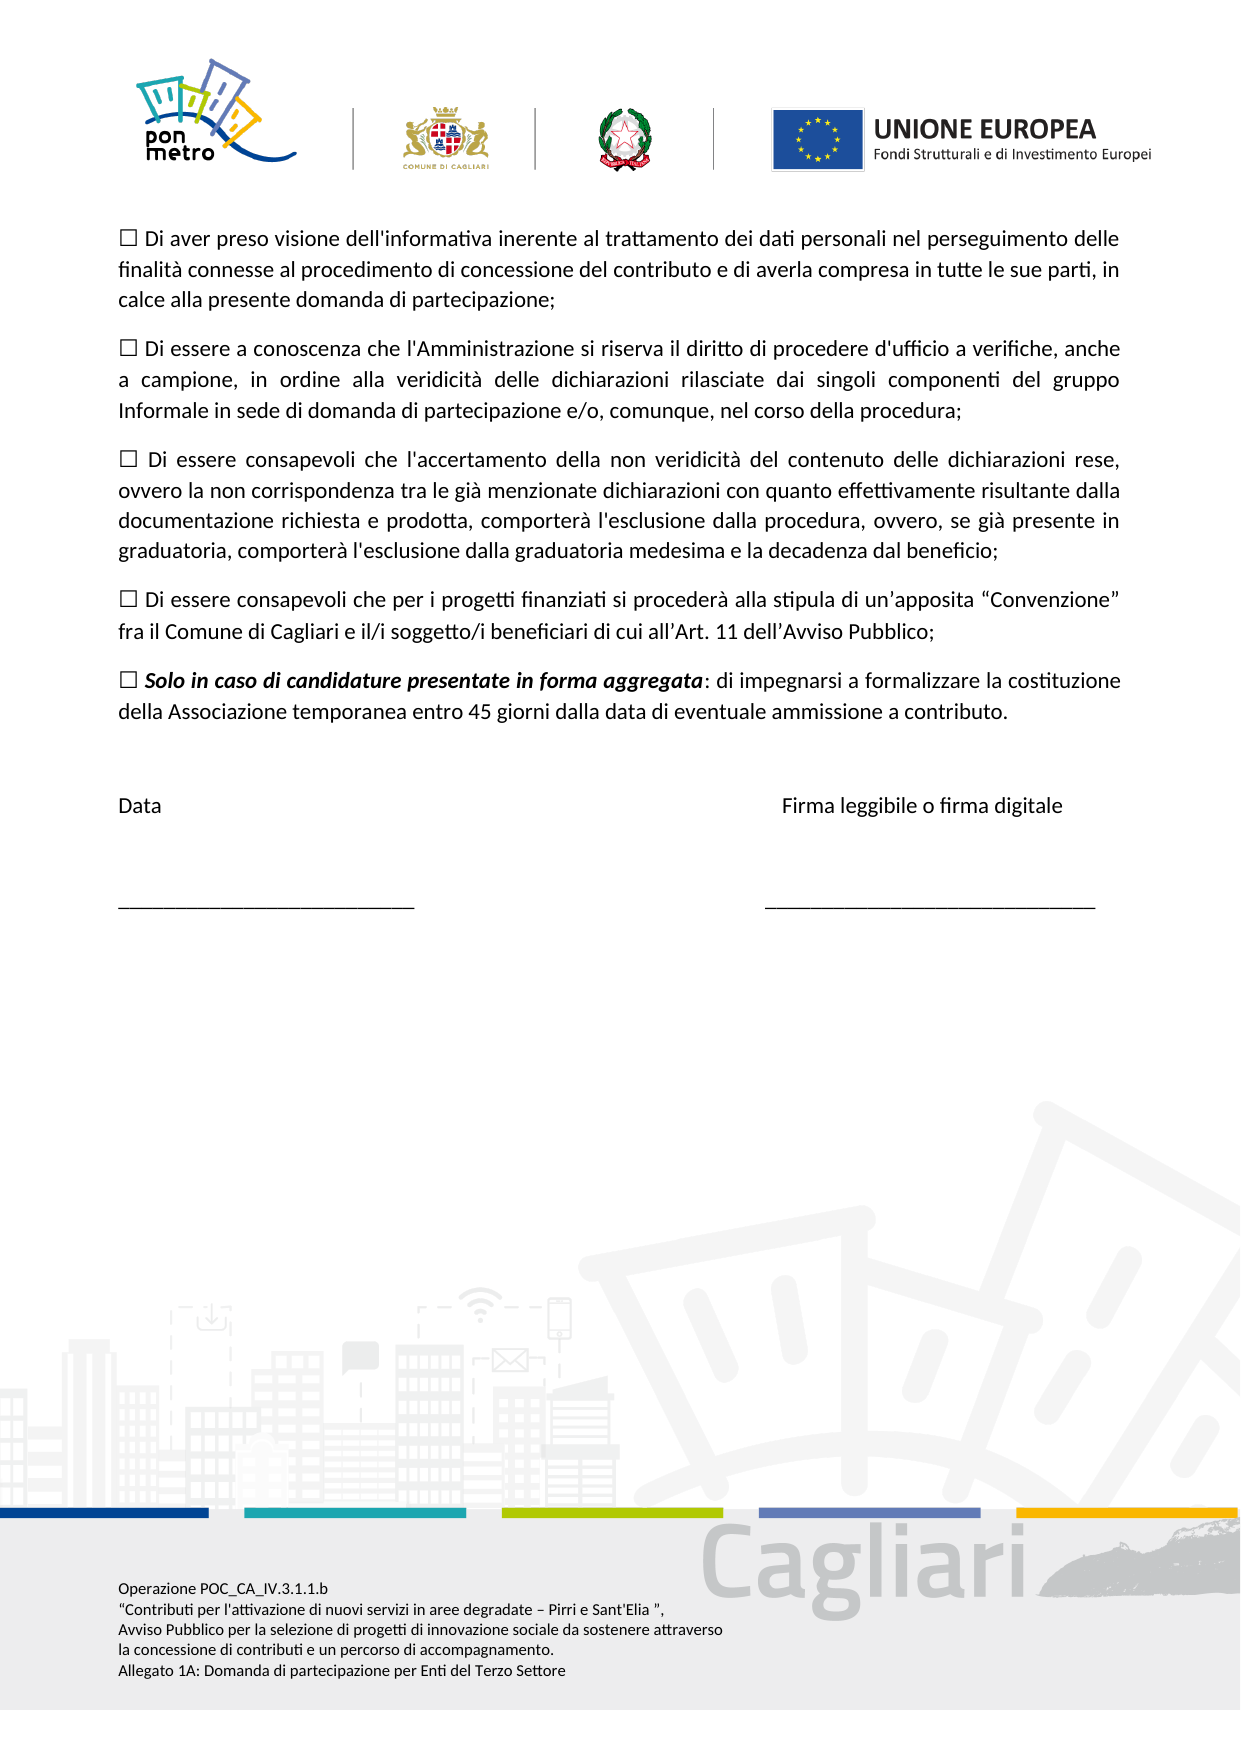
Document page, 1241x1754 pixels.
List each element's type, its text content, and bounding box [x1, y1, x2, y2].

picture [0, 0, 1241, 207]
text ☐ Di essere consapevoli che l'accertamento della non veridicità del contenuto delle dichiarazioni rese, ovvero la non corrispondenza tra le già menzionate dichiarazioni con quanto effettivamente risultante dalla documentazione richiesta e prodotta, comporterà l'esclusione dalla procedura, ovvero, se già presente in graduatoria, comporterà l'esclusione dalla graduatoria medesima e la decadenza dal beneficio; [118, 443, 1122, 564]
text __________________________ _____________________________ [118, 884, 1122, 913]
text ☐ Di aver preso visione dell'informativa inerente al trattamento dei dati personali nel perseguimento delle finalità connesse al procedimento di concessione del contributo e di averla compresa in tutte le sue parti, in calce alla presente domanda di partecipazione; [118, 222, 1122, 313]
text ☐ Di essere a conoscenza che l'Amministrazione si riserva il diritto di procedere d'ufficio a verifiche, anche a campione, in ordine alla veridicità delle dichiarazioni rilasciate dai singoli componenti del gruppo Informale in sede di domanda di partecipazione e/o, comunque, nel corso della procedura; [118, 332, 1122, 424]
text Data Firma leggibile o firma digitale [118, 791, 1122, 819]
picture [0, 1083, 1241, 1710]
text ☐ Solo in caso di candidature presentate in forma aggregata: di impegnarsi a formalizzare la costituzione della Associazione temporanea entro 45 giorni dalla data di eventuale ammissione a contributo. [118, 664, 1122, 725]
text ☐ Di essere consapevoli che per i progetti finanziati si procederà alla stipula di un’apposita “Convenzione” fra il Comune di Cagliari e il/i soggetto/i beneficiari di cui all’Art. 11 dell’Avviso Pubblico; [118, 583, 1122, 645]
